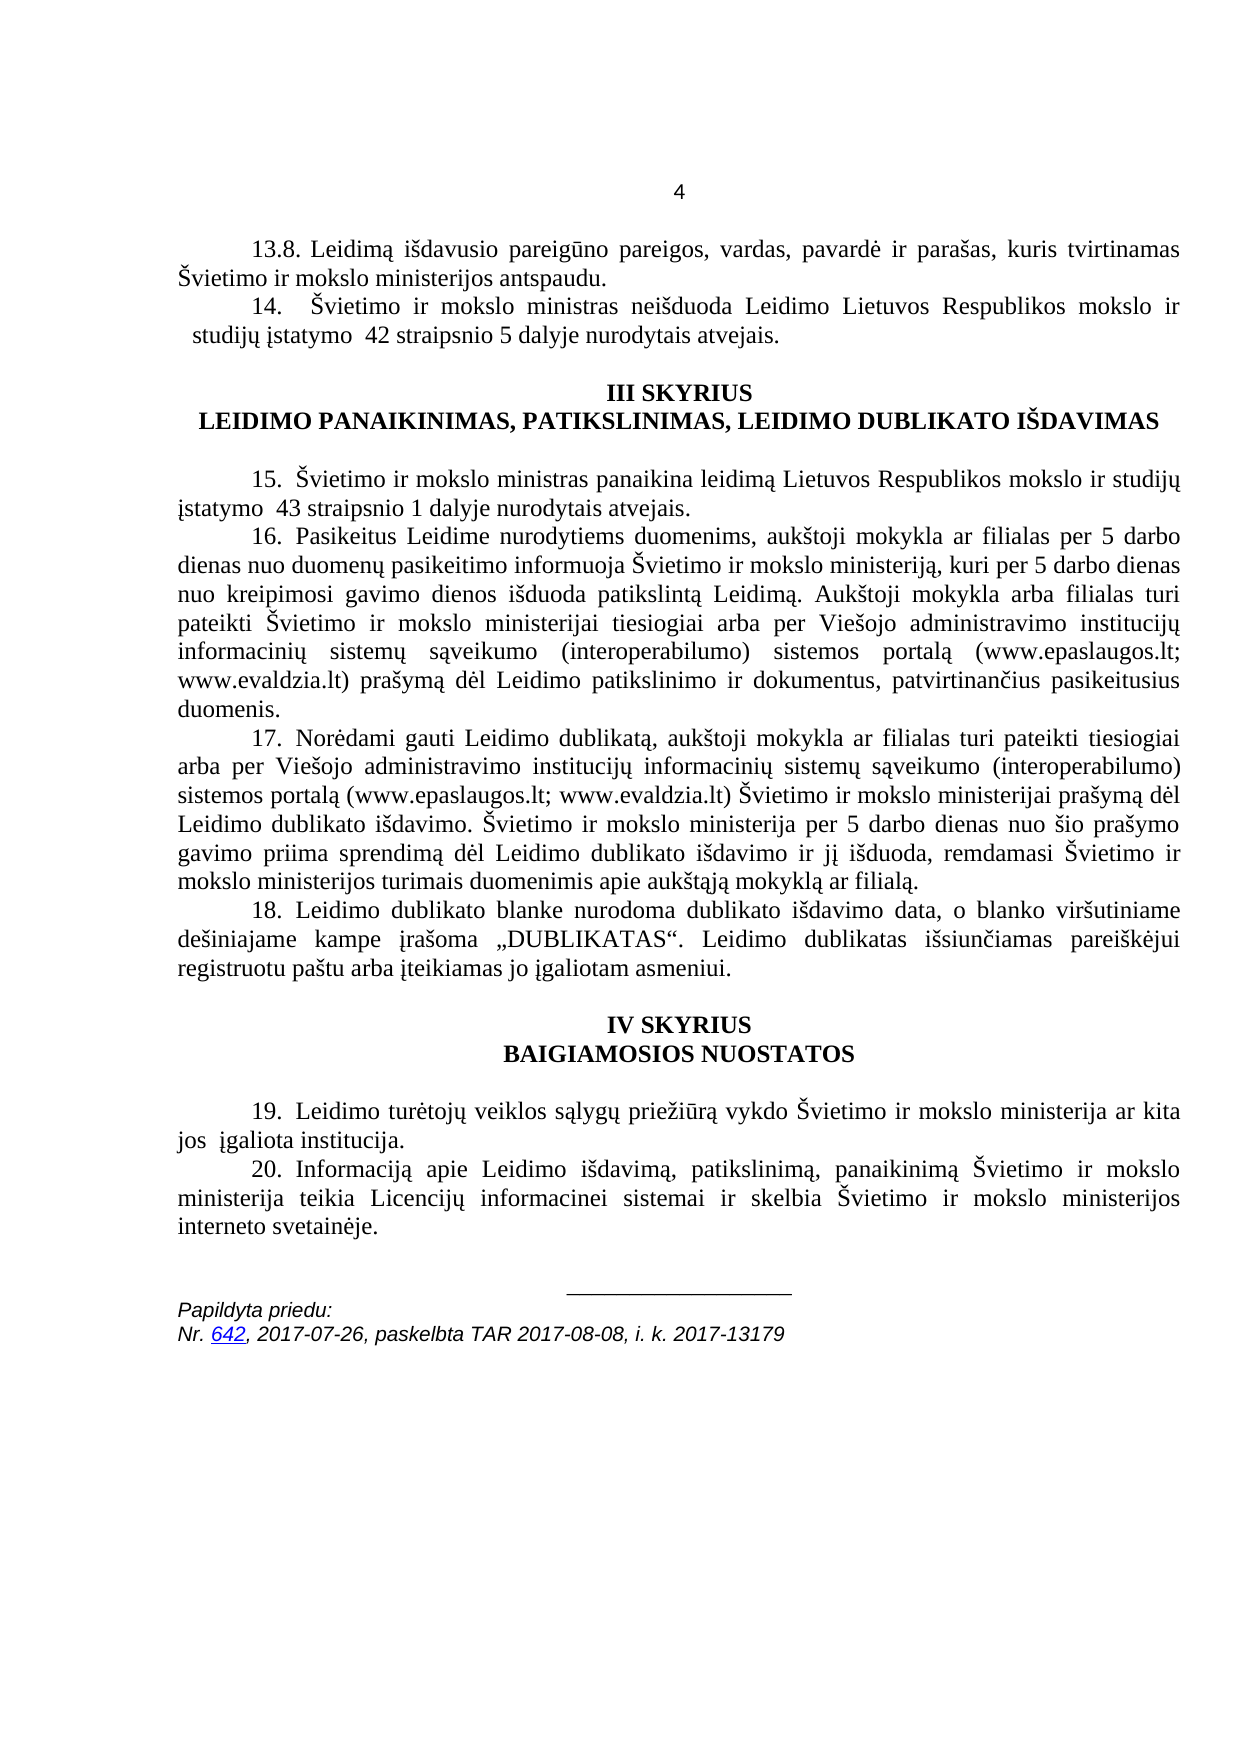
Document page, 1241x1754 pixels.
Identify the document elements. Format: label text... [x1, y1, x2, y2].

text IV SKYRIUS [177, 1010, 1181, 1039]
text 18. Leidimo dublikato blanke nurodoma dublikato išdavimo data, o blanko viršutiniame dešiniajame kampe įrašoma „DUBLIKATAS“. Leidimo dublikatas išsiunčiamas pareiškėjui registruotu paštu arba įteikiamas jo įgaliotam asmeniui. [177, 895, 1181, 981]
text Nr. 642, 2017-07-26, paskelbta TAR 2017-08-08, i. k. 2017-13179 [177, 1322, 1181, 1346]
text 13.8. Leidimą išdavusio pareigūno pareigos, vardas, pavardė ir parašas, kuris tvirtinamas Švietimo ir mokslo ministerijos antspaudu. [177, 234, 1181, 291]
text 20. Informaciją apie Leidimo išdavimą, patikslinimą, panaikinimą Švietimo ir mokslo ministerija teikia Licencijų informacinei sistemai ir skelbia Švietimo ir mokslo ministerijos interneto svetainėje. [177, 1154, 1181, 1240]
text 15. Švietimo ir mokslo ministras panaikina leidimą Lietuvos Respublikos mokslo ir studijų įstatymo 43 straipsnio 1 dalyje nurodytais atvejais. [177, 464, 1181, 521]
text LEIDIMO PANAIKINIMAS, PATIKSLINIMAS, LEIDIMO DUBLIKATO IŠDAVIMAS [177, 406, 1181, 435]
text 17. Norėdami gauti Leidimo dublikatą, aukštoji mokykla ar filialas turi pateikti tiesiogiai arba per Viešojo administravimo institucijų informacinių sistemų sąveikumo (interoperabilumo) sistemos portalą (www.epaslaugos.lt; www.evaldzia.lt) Švietimo ir mokslo ministerijai prašymą dėl Leidimo dublikato išdavimo. Švietimo ir mokslo ministerija per 5 darbo dienas nuo šio prašymo gavimo priima sprendimą dėl Leidimo dublikato išdavimo ir jį išduoda, remdamasi Švietimo ir mokslo ministerijos turimais duomenimis apie aukštąją mokyklą ar filialą. [177, 723, 1181, 895]
text 14. Švietimo ir mokslo ministras neišduoda Leidimo Lietuvos Respublikos mokslo ir studijų įstatymo 42 straipsnio 5 dalyje nurodytais atvejais. [192, 291, 1181, 349]
text 16. Pasikeitus Leidime nurodytiems duomenims, aukštoji mokykla ar filialas per 5 darbo dienas nuo duomenų pasikeitimo informuoja Švietimo ir mokslo ministeriją, kuri per 5 darbo dienas nuo kreipimosi gavimo dienos išduoda patikslintą Leidimą. Aukštoji mokykla arba filialas turi pateikti Švietimo ir mokslo ministerijai tiesiogiai arba per Viešojo administravimo institucijų informacinių sistemų sąveikumo (interoperabilumo) sistemos portalą (www.epaslaugos.lt; www.evaldzia.lt) prašymą dėl Leidimo patikslinimo ir dokumentus, patvirtinančius pasikeitusius duomenis. [177, 521, 1181, 723]
text 19. Leidimo turėtojų veiklos sąlygų priežiūrą vykdo Švietimo ir mokslo ministerija ar kita jos įgaliota institucija. [177, 1096, 1181, 1154]
text BAIGIAMOSIOS NUOSTATOS [177, 1039, 1181, 1068]
text __________________ [177, 1269, 1181, 1298]
text III SKYRIUS [177, 378, 1181, 406]
text Papildyta priedu: [177, 1298, 1181, 1322]
